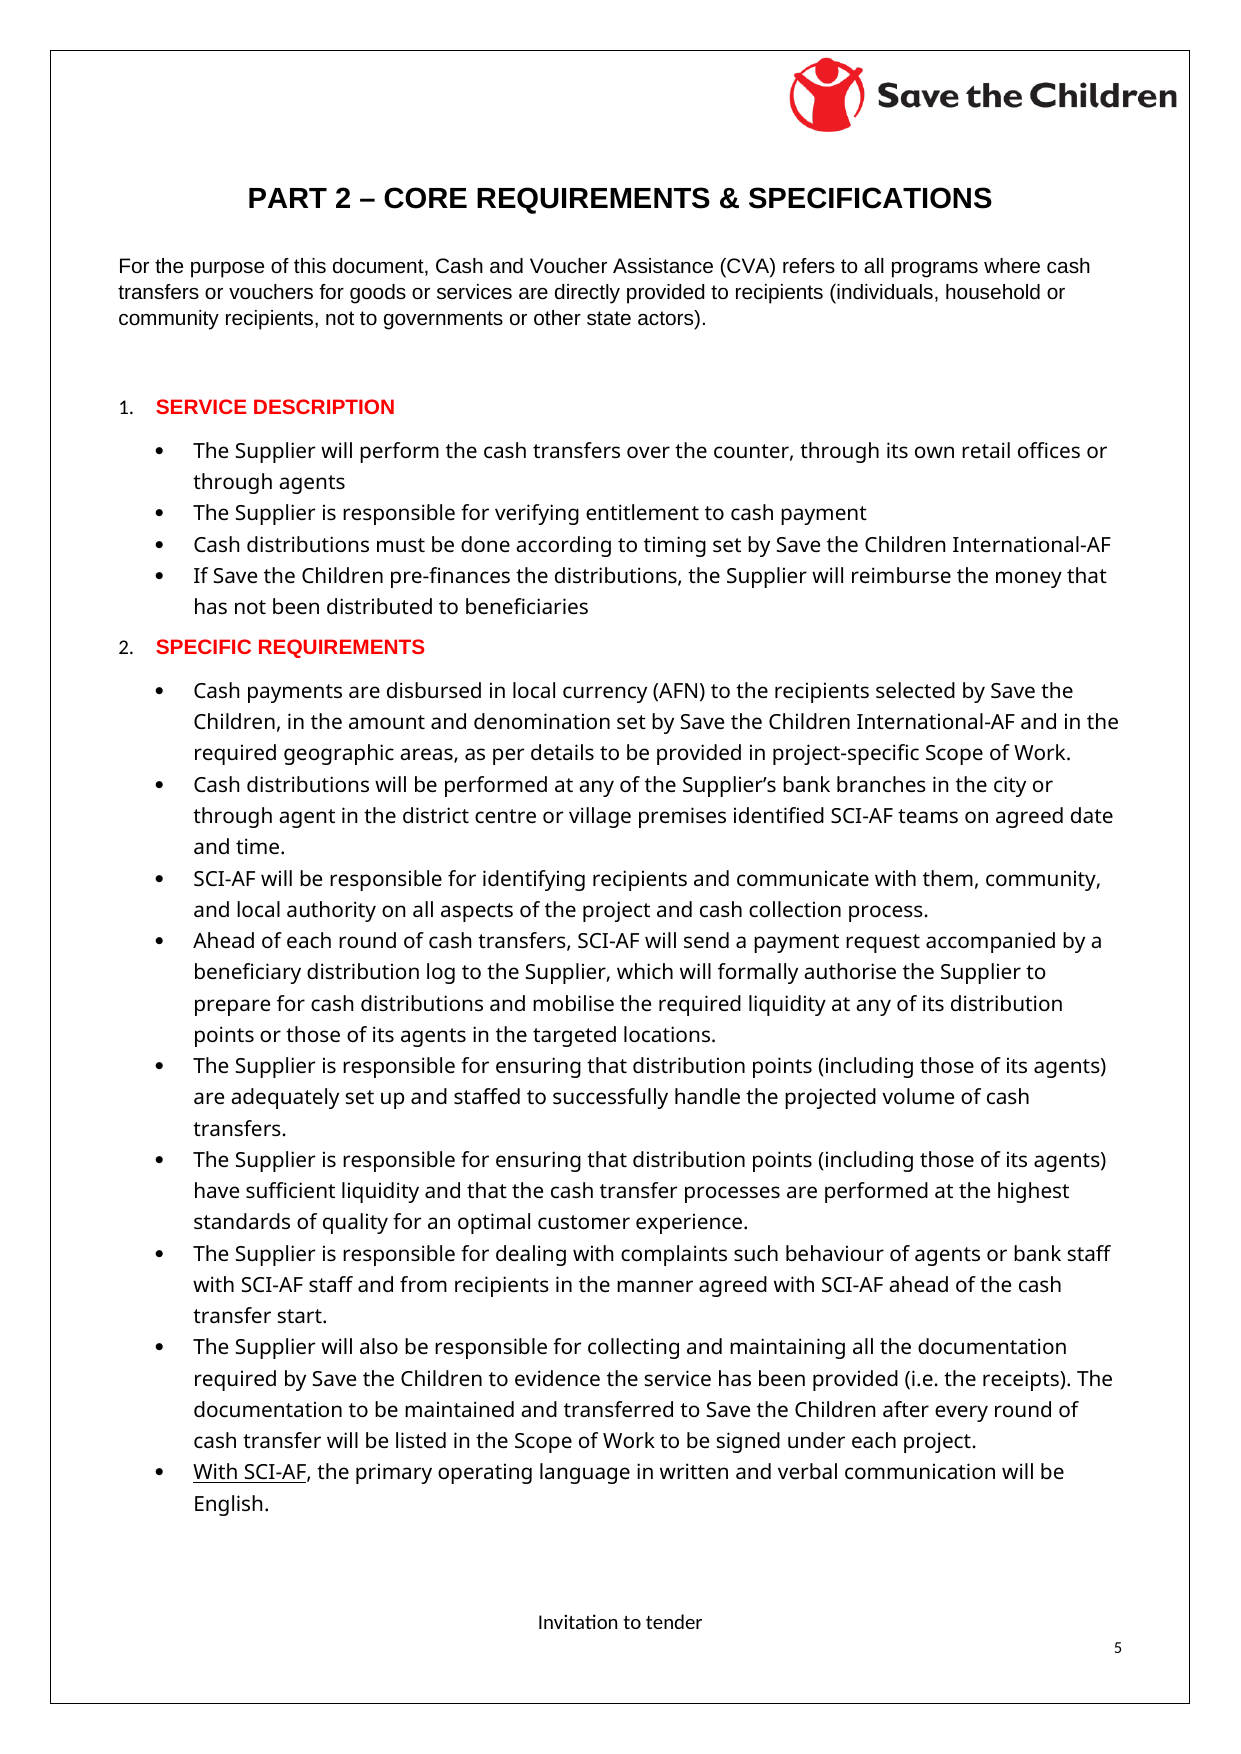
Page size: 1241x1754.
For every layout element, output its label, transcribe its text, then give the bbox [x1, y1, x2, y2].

list The Supplier is responsible for ensuring that distribution points (including those of its agents) have sufficient liquidity and that the cash transfer processes are performed at the highest standards of quality for an optimal customer experience. [156, 1145, 1122, 1236]
list With SCI-AF, the primary operating language in written and verbal communication will be English. [156, 1457, 1122, 1517]
text For the purpose of this document, Cash and Voucher Assistance (CVA) refers to all programs where cash transfers or vouchers for goods or services are directly provided to recipients (individuals, household or community recipients, not to governments or other state actors). [118, 253, 1122, 330]
list SCI-AF will be responsible for identifying recipients and communicate with them, community, and local authority on all aspects of the project and cash collection process. [156, 864, 1122, 923]
list The Supplier is responsible for ensuring that distribution points (including those of its agents) are adequately set up and staffed to successfully handle the projected volume of cash transfers. [156, 1051, 1122, 1142]
list If Save the Children pre-finances the distributions, the Supplier will reimburse the money that has not been distributed to beneficiaries [156, 561, 1122, 621]
list Ahead of each round of cash transfers, SCI-AF will send a payment request accompanied by a beneficiary distribution log to the Supplier, which will formally authorise the Supplier to prepare for cash distributions and mobilise the required liquidity at any of its distribution points or those of its agents in the targeted locations. [156, 926, 1122, 1048]
list Cash distributions will be performed at any of the Supplier’s bank branches in the city or through agent in the district centre or village premises identified SCI-AF teams on agreed date and time. [156, 770, 1122, 861]
list The Supplier will also be responsible for collecting and maintaining all the documentation required by Save the Children to evidence the service has been provided (i.e. the receipts). The documentation to be maintained and transferred to Save the Children after every round of cash transfer will be listed in the Scope of Work to be signed under each project. [156, 1332, 1122, 1455]
list SERVICE DESCRIPTION [118, 394, 1122, 420]
list The Supplier is responsible for verifying entitlement to cash payment [156, 498, 1122, 527]
list Cash payments are disbursed in local currency (AFN) to the recipients selected by Save the Children, in the amount and denomination set by Save the Children International-AF and in the required geographic areas, as per details to be provided in project-specific Scope of Work. [156, 676, 1122, 767]
list The Supplier is responsible for dealing with complaints such behaviour of agents or bank staff with SCI-AF staff and from recipients in the manner agreed with SCI-AF ahead of the cash transfer start. [156, 1239, 1122, 1330]
list The Supplier will perform the cash transfers over the counter, through its own retail offices or through agents [156, 436, 1122, 496]
list SPECIFIC REQUIREMENTS [118, 634, 1122, 660]
subtitle PART 2 – CORE REQUIREMENTS & SPECIFICATIONS [118, 181, 1122, 214]
list Cash distributions must be done according to timing set by Save the Children International-AF [156, 530, 1122, 558]
